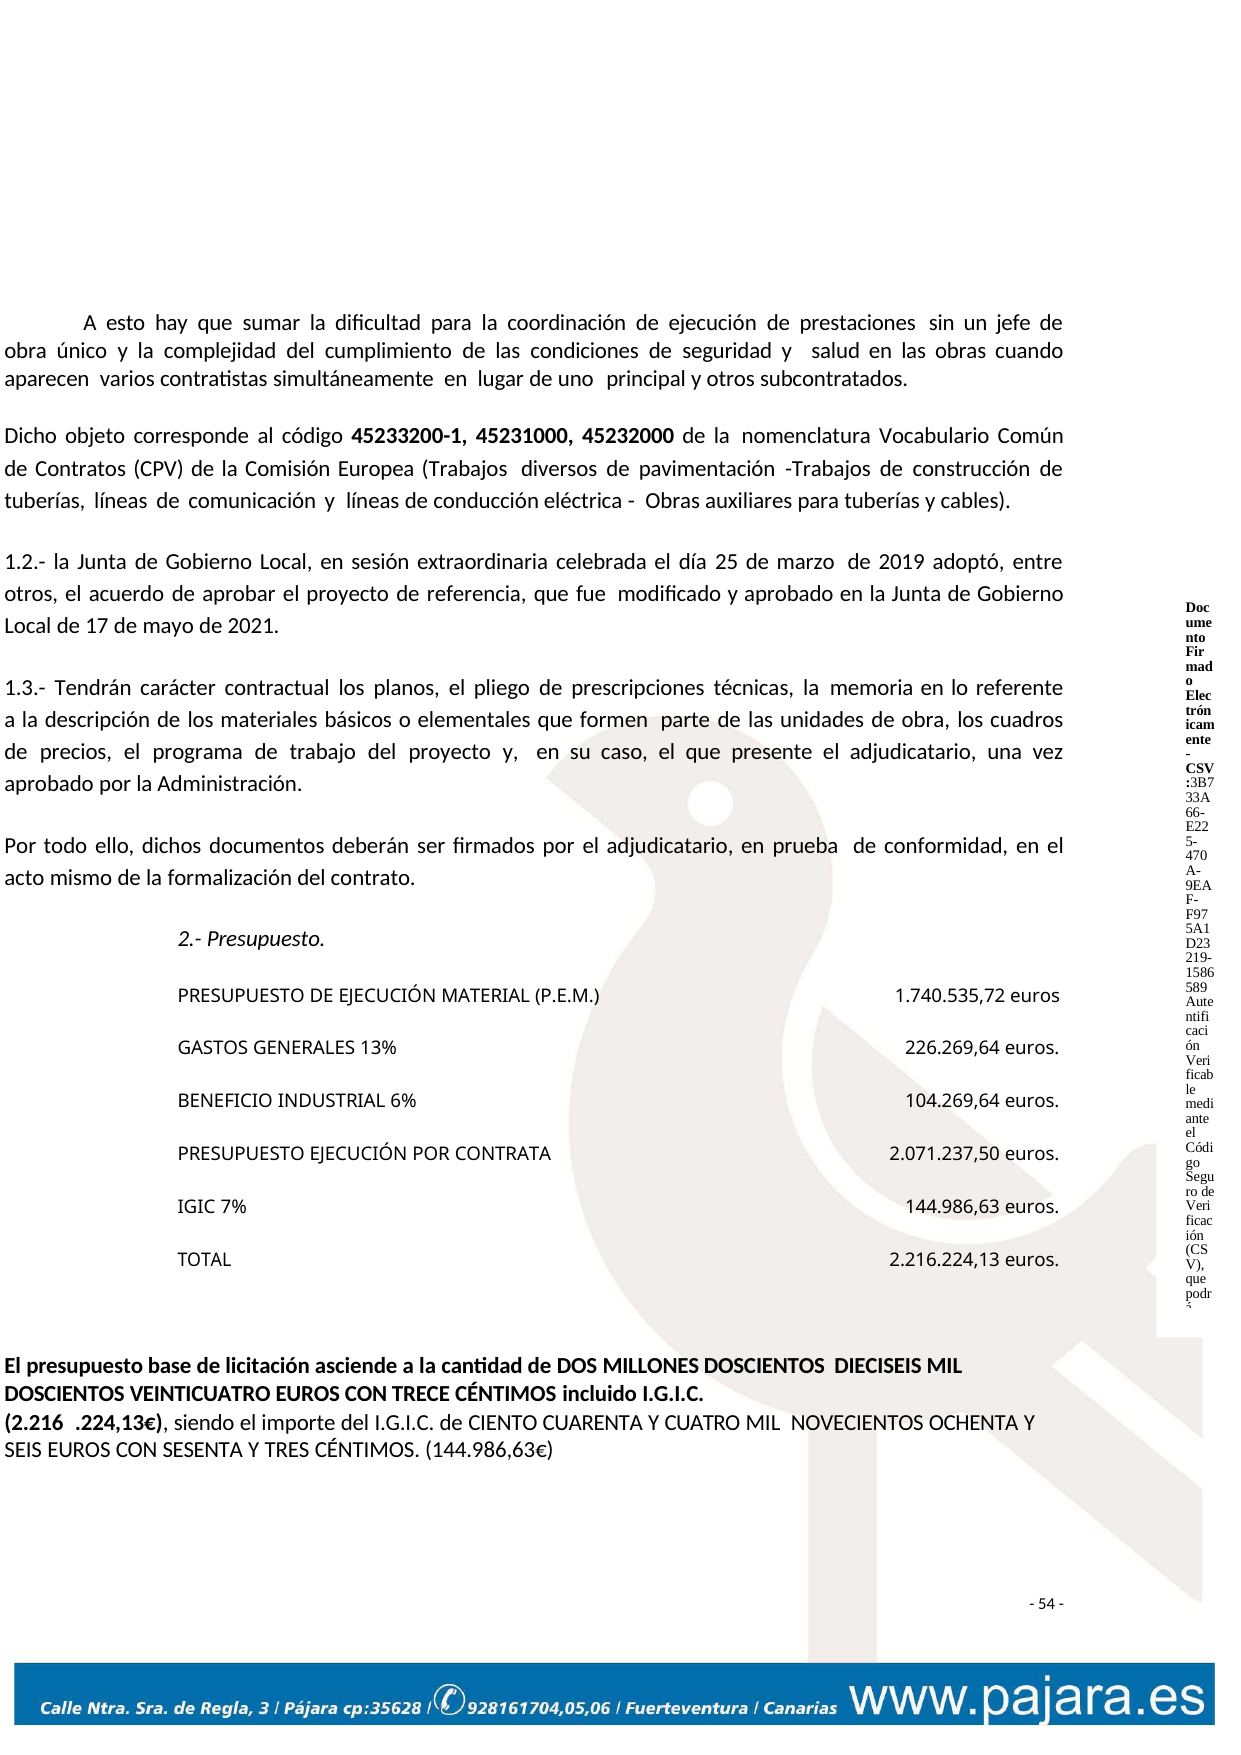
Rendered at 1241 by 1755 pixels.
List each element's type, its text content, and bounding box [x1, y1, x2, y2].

text Dicho objeto corresponde al código 45233200-1, 45231000, 45232000 de la nomenclatura Vocabulario Común de Contratos (CPV) de la Comisión Europea (Trabajos diversos de pavimentación -Trabajos de construcción de tuberías, líneas de comunicación y líneas de conducción eléctrica - Obras auxiliares para tuberías y cables). [4, 422, 1064, 514]
text 1.2.- la Junta de Gobierno Local, en sesión extraordinaria celebrada el día 25 de marzo de 2019 adoptó, entre otros, el acuerdo de aprobar el proyecto de referencia, que fue modificado y aprobado en la Junta de Gobierno Local de 17 de mayo de 2021. [4, 547, 1064, 640]
text A esto hay que sumar la dificultad para la coordinación de ejecución de prestaciones sin un jefe de obra único y la complejidad del cumplimiento de las condiciones de seguridad y salud en las obras cuando aparecen varios contratistas simultáneamente en lugar de uno principal y otros subcontratados. [4, 308, 1064, 392]
text - 54 - [4, 1593, 14, 1613]
text 1.3.- Tendrán carácter contractual los planos, el pliego de prescripciones técnicas, la memoria en lo referente a la descripción de los materiales básicos o elementales que formen parte de las unidades de obra, los cuadros de precios, el programa de trabajo del proyecto y, en su caso, el que presente el adjudicatario, una vez aprobado por la Administración. [4, 673, 1064, 797]
text Documento Firmado Electrónicamente - CSV:3B733A66-E225-470A-9EAF-F975A1D23219-1586589 Autentificación Verificable mediante el Código Seguro de Verificación (CSV), que podrá validar en https:\\sede.pajara.es [1185, 601, 1215, 1307]
